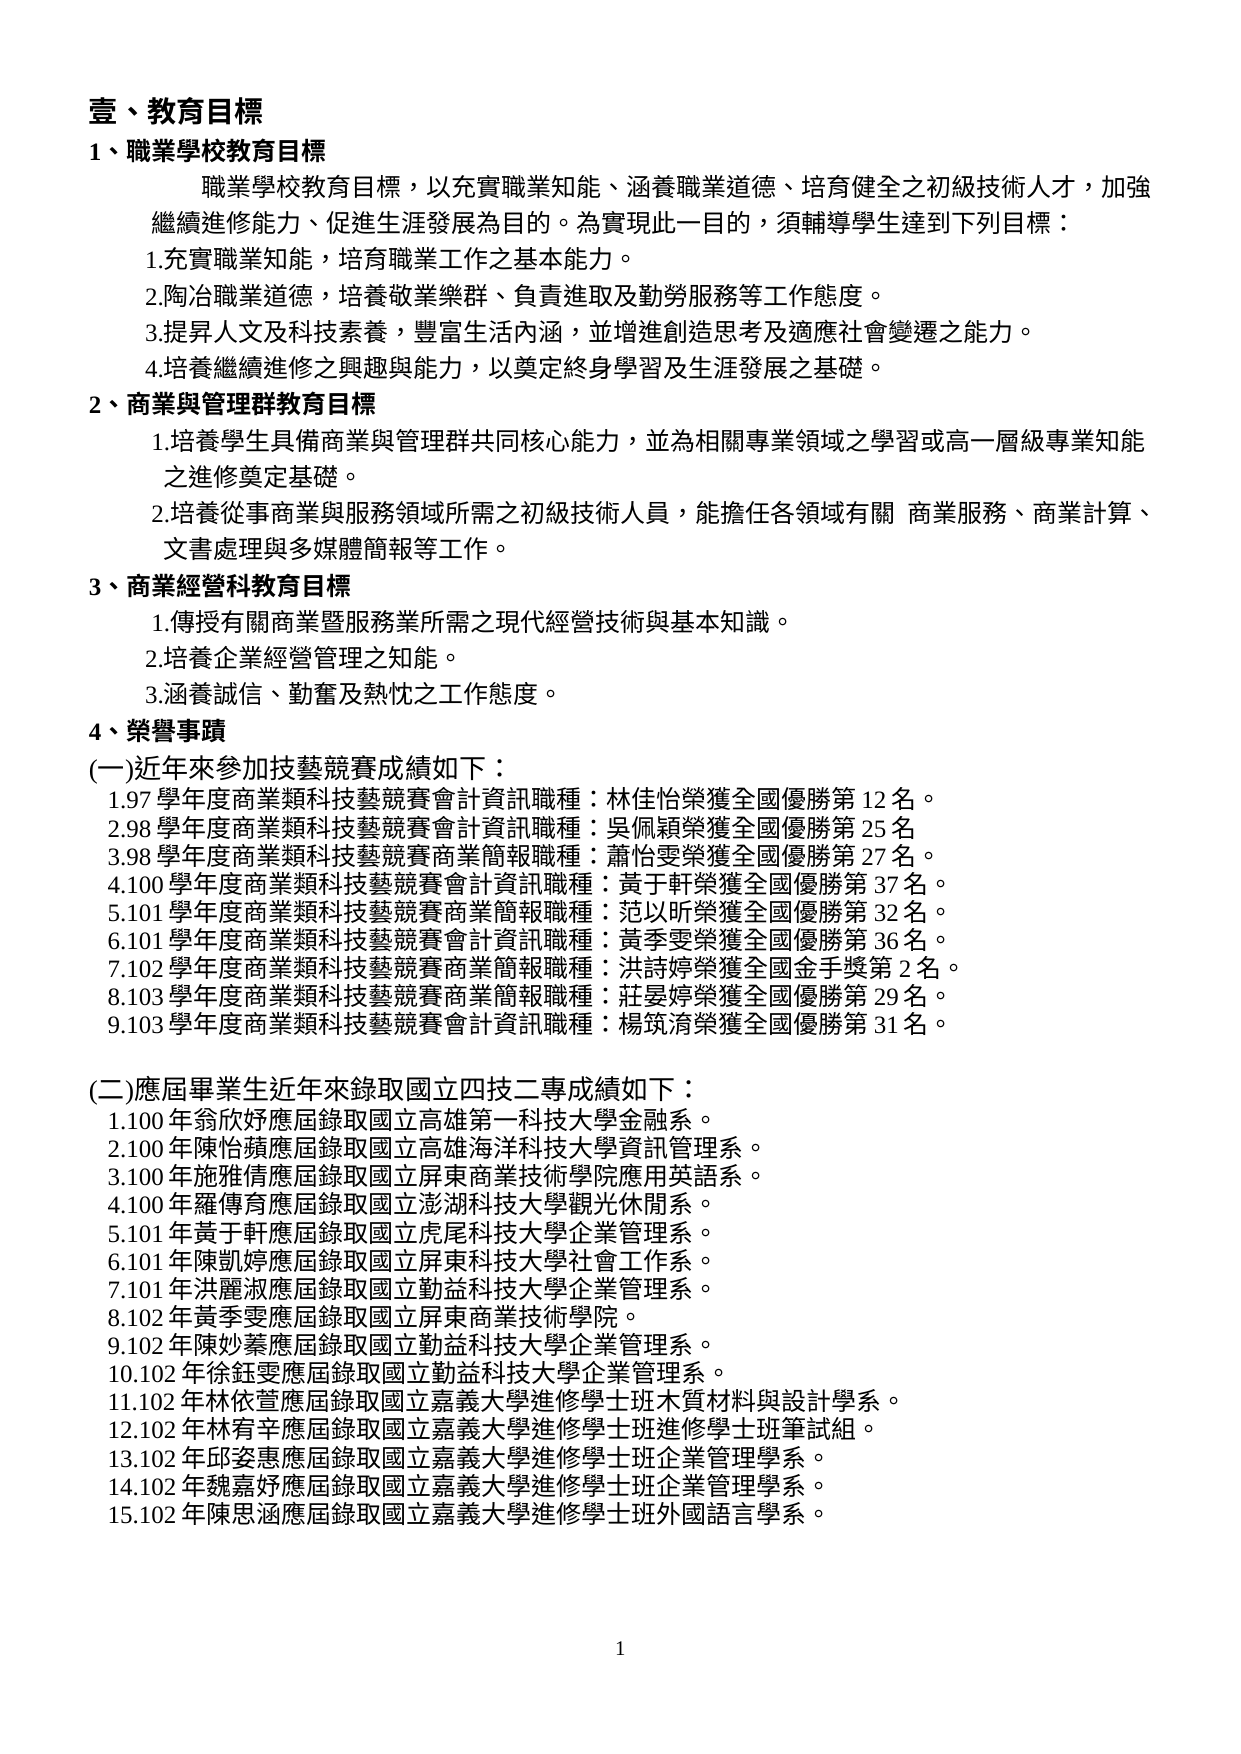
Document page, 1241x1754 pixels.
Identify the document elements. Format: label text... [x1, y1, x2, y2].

text 6.101學年度商業類科技藝競賽會計資訊職種：黃季雯榮獲全國優勝第36名。 [107, 927, 1152, 955]
text 8.103學年度商業類科技藝競賽商業簡報職種：莊晏婷榮獲全國優勝第29名。 [107, 983, 1152, 1011]
text 7.101年洪麗淑應屆錄取國立勤益科技大學企業管理系。 [89, 1276, 1152, 1304]
text 3.100年施雅倩應屆錄取國立屏東商業技術學院應用英語系。 [89, 1163, 1152, 1191]
text 5.101年黃于軒應屆錄取國立虎尾科技大學企業管理系。 [89, 1219, 1152, 1248]
text 14.102年魏嘉妤應屆錄取國立嘉義大學進修學士班 企業管理學系。 [89, 1473, 1152, 1501]
text 1.充實職業知能，培育職業工作之基本能力。 [139, 240, 1152, 276]
text 7.102學年度商業類科技藝競賽商業簡報職種：洪詩婷榮獲全國金手獎第2名。 [107, 955, 1152, 983]
text 壹、教育目標 [89, 89, 1152, 131]
text 2.培養從事商業與服務領域所需之初級技術人員，能擔任各領域有關 商業服務、商業計算、文書處理與多媒體簡報等工作。 [151, 493, 1152, 566]
text 1.培養學生具備商業與管理群共同核心能力，並為相關專業領域之學習或高一層級專業知能之進修奠定基礎。 [151, 421, 1152, 493]
text 6.101年陳凱婷應屆錄取國立屏東科技大學社會工作系。 [89, 1248, 1152, 1276]
text 職業學校教育目標，以充實職業知能、涵養職業道德、培育健全之初級技術人才，加強繼續進修能力、促進生涯發展為目的。為實現此一目的，須輔導學生達到下列目標： [151, 167, 1152, 240]
text 11.102年林依萱應屆錄取國立嘉義大學進修學士班 木質材料與設計學系。 [89, 1388, 1152, 1416]
text 3.98學年度商業類科技藝競賽商業簡報職種：蕭怡雯榮獲全國優勝第27名。 [107, 843, 1152, 871]
text 2.100年陳怡蘋應屆錄取國立高雄海洋科技大學資訊管理系。 [89, 1135, 1152, 1163]
text 4.100學年度商業類科技藝競賽會計資訊職種：黃于軒榮獲全國優勝第37名。 [107, 871, 1152, 899]
list 榮譽事蹟 [89, 711, 1152, 747]
text 1.97學年度商業類科技藝競賽會計資訊職種：林佳怡榮獲全國優勝第12名。 [107, 786, 1182, 814]
text 5.101學年度商業類科技藝競賽商業簡報職種：范以昕榮獲全國優勝第32名。 [107, 899, 1152, 927]
list 商業與管理群教育目標 [89, 385, 1152, 421]
text (一)近年來參加技藝競賽成績如下： [89, 747, 1152, 786]
text 15.102年陳思涵應屆錄取國立嘉義大學進修學士班 外國語言學系。 [89, 1501, 1152, 1529]
text 1.100年翁欣妤應屆錄取國立高雄第一科技大學金融系。 [89, 1107, 1152, 1135]
text 12.102年林宥辛應屆錄取國立嘉義大學進修學士班 進修學士班筆試組。 [89, 1416, 1152, 1444]
text (二)應屆畢業生近年來錄取國立四技二專成績如下： [89, 1068, 1152, 1107]
text 2.培養企業經營管理之知能。 [139, 638, 1152, 675]
text 2.陶冶職業道德，培養敬業樂群、負責進取及勤勞服務等工作態度。 [139, 276, 1152, 312]
text 10.102年徐鈺雯應屆錄取國立勤益科技大學企業管理系。 [89, 1360, 1152, 1388]
text 4.100年羅傳育應屆錄取國立澎湖科技大學觀光休閒系。 [89, 1191, 1152, 1219]
text 1.傳授有關商業暨服務業所需之現代經營技術與基本知識。 [151, 602, 1152, 638]
list 商業經營科教育目標 [89, 566, 1152, 602]
text 3.提昇人文及科技素養，豐富生活內涵，並增進創造思考及適應社會變遷之能力。 [139, 312, 1152, 348]
text 4.培養繼續進修之興趣與能力，以奠定終身學習及生涯發展之基礎。 [139, 348, 1152, 385]
text 2.98學年度商業類科技藝競賽會計資訊職種：吳佩穎榮獲全國優勝第25名 [107, 814, 1152, 843]
text 9.102年陳妙蓁應屆錄取國立勤益科技大學企業管理系。 [89, 1332, 1152, 1360]
list 職業學校教育目標 [89, 131, 1152, 167]
text 9.103學年度商業類科技藝競賽會計資訊職種：楊筑淯榮獲全國優勝第31名。 [107, 1011, 1152, 1039]
text 3.涵養誠信、勤奮及熱忱之工作態度。 [139, 675, 1152, 711]
text 8.102年黃季雯應屆錄取國立屏東商業技術學院。 [89, 1304, 1152, 1332]
text 13.102年邱姿惠應屆錄取國立嘉義大學進修學士班 企業管理學系。 [89, 1444, 1152, 1473]
